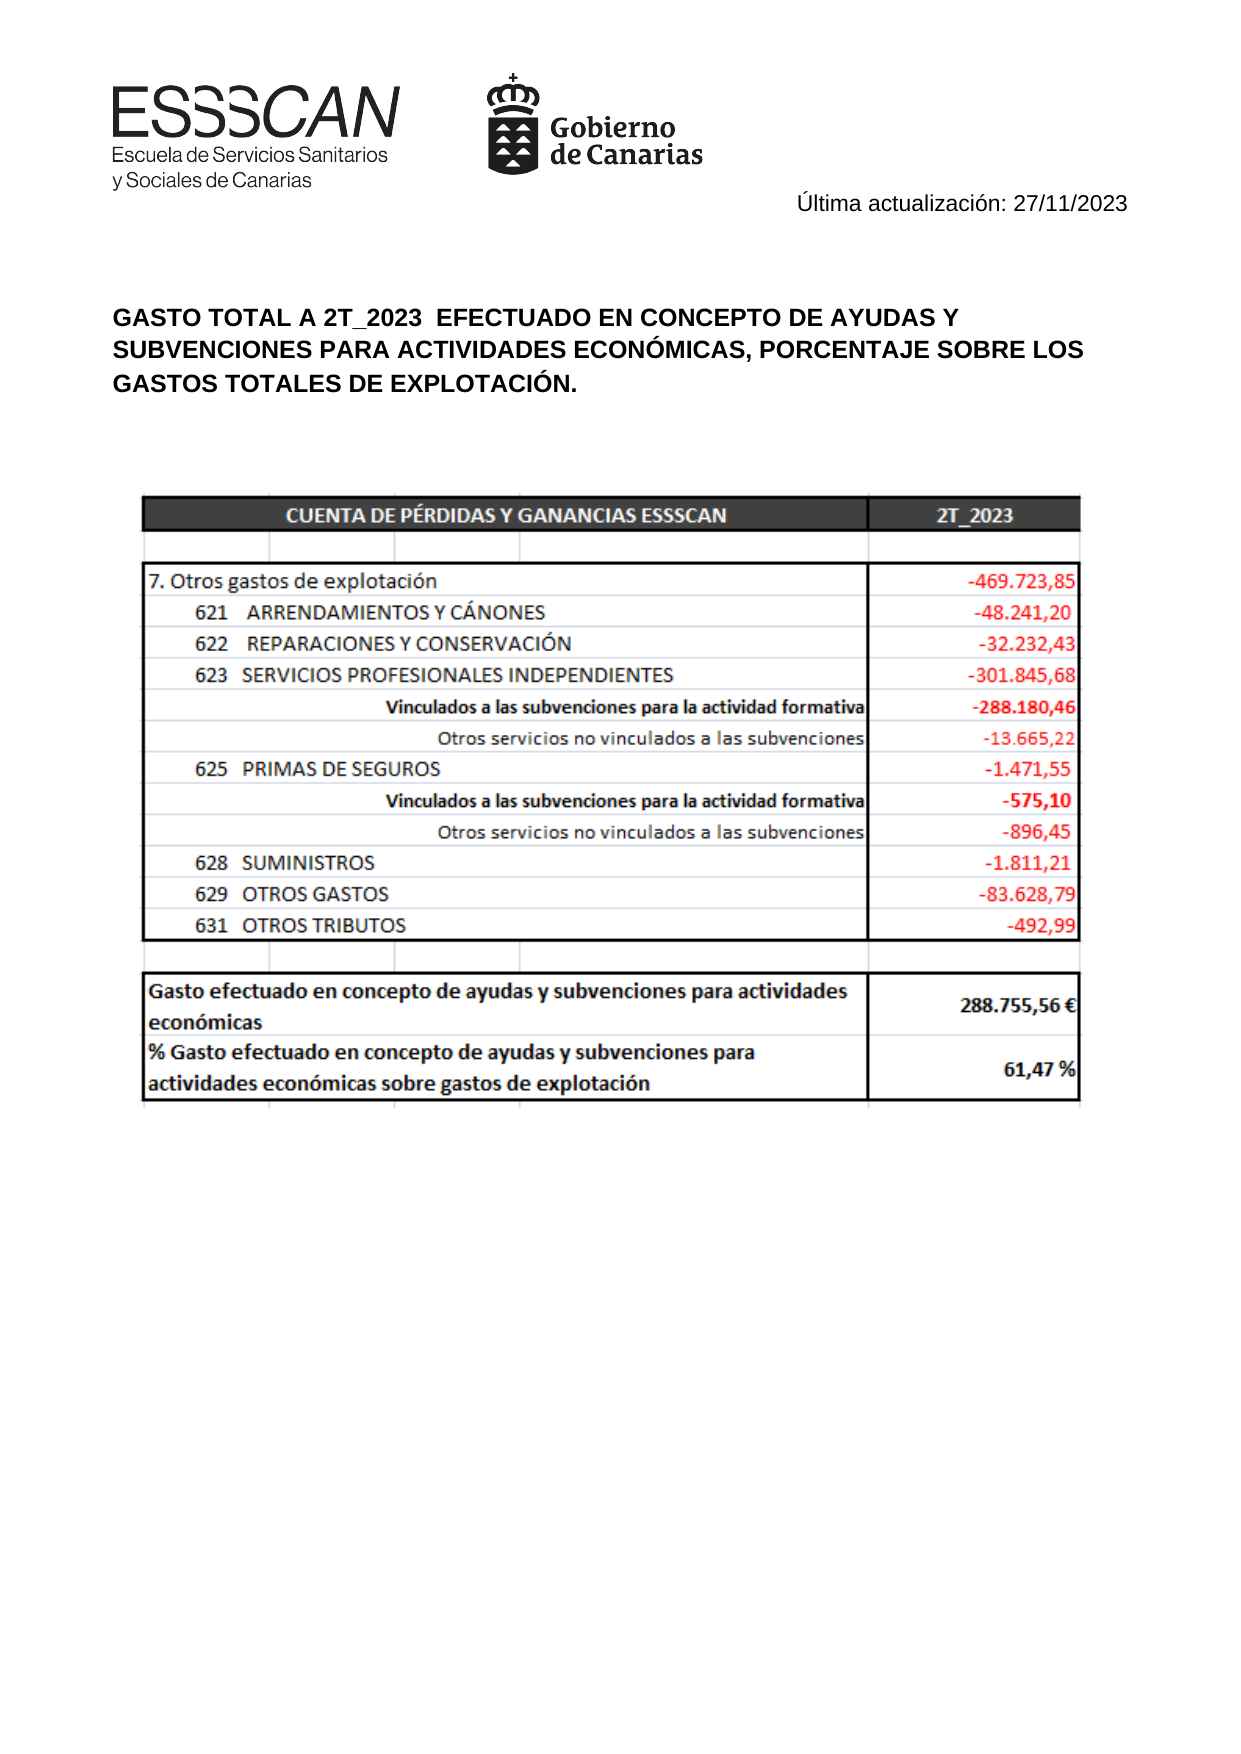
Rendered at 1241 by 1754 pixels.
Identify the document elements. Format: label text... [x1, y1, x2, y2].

text GASTO TOTAL A 2T_2023 EFECTUADO EN CONCEPTO DE AYUDAS Y SUBVENCIONES PARA ACTIVIDADES ECONÓMICAS, PORCENTAJE SOBRE LOS GASTOS TOTALES DE EXPLOTACIÓN. [112, 302, 1128, 397]
text Última actualización: 27/11/2023 [112, 190, 1128, 217]
picture [139, 493, 1083, 1108]
picture [112, 73, 703, 191]
